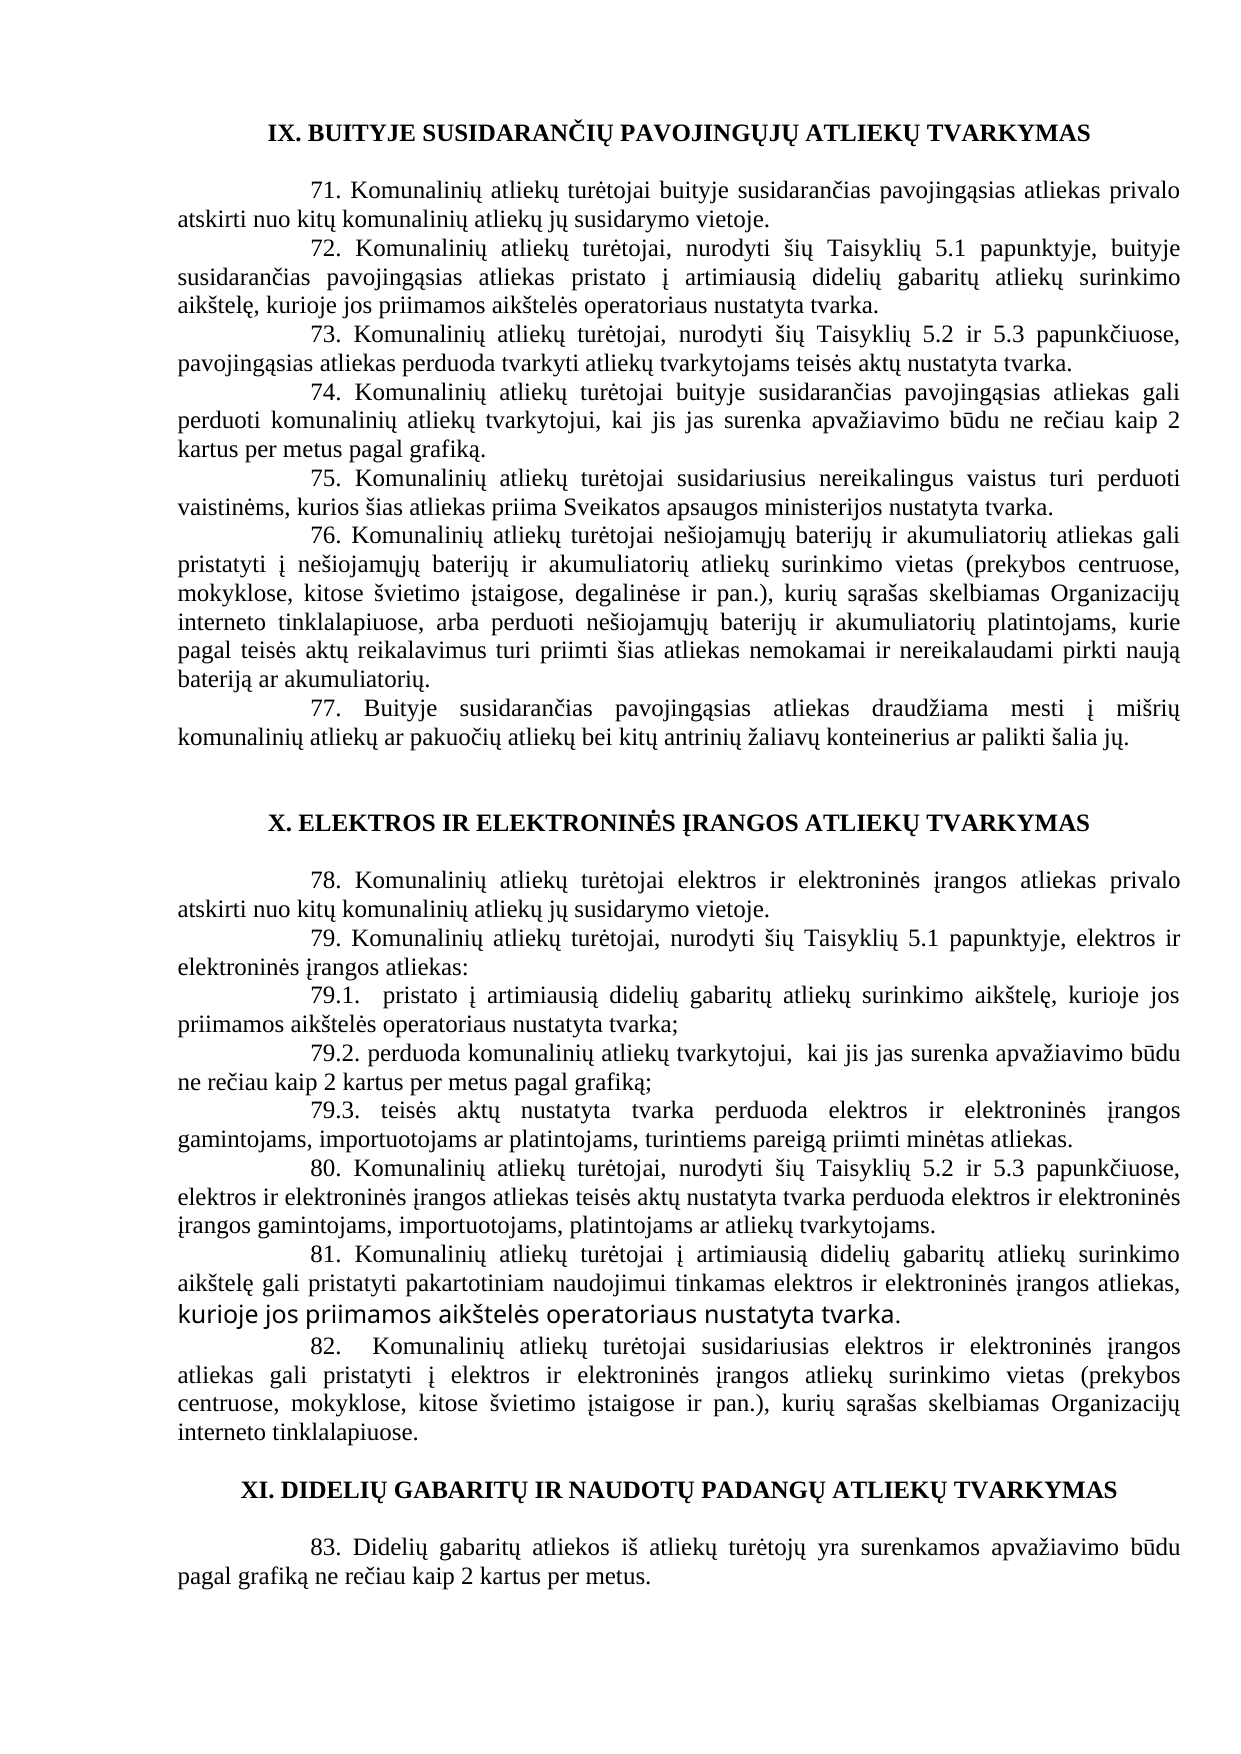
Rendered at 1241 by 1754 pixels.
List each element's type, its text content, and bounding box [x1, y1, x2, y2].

text 79.3. teisės aktų nustatyta tvarka perduoda elektros ir elektroninės įrangos gamintojams, importuotojams ar platintojams, turintiems pareigą priimti minėtas atliekas. [177, 1096, 1181, 1153]
text 75. Komunalinių atliekų turėtojai susidariusius nereikalingus vaistus turi perduoti vaistinėms, kurios šias atliekas priima Sveikatos apsaugos ministerijos nustatyta tvarka. [177, 463, 1181, 521]
text X. ELEKTROS IR ELEKTRONINĖS ĮRANGOS ATLIEKŲ TVARKYMAS [177, 808, 1181, 837]
text IX. BUITYJE SUSIDARANČIŲ PAVOJINGŲJŲ ATLIEKŲ TVARKYMAS [177, 118, 1181, 147]
text 78. Komunalinių atliekų turėtojai elektros ir elektroninės įrangos atliekas privalo atskirti nuo kitų komunalinių atliekų jų susidarymo vietoje. [177, 866, 1181, 923]
text 81. Komunalinių atliekų turėtojai į artimiausią didelių gabaritų atliekų surinkimo aikštelę gali pristatyti pakartotiniam naudojimui tinkamas elektros ir elektroninės įrangos atliekas, kurioje jos priimamos aikštelės operatoriaus nustatyta tvarka. [177, 1239, 1181, 1331]
text 79.1. pristato į artimiausią didelių gabaritų atliekų surinkimo aikštelę, kurioje jos priimamos aikštelės operatoriaus nustatyta tvarka; [177, 981, 1181, 1038]
text 83. Didelių gabaritų atliekos iš atliekų turėtojų yra surenkamos apvažiavimo būdu pagal grafiką ne rečiau kaip 2 kartus per metus. [177, 1532, 1181, 1590]
text 79.2. perduoda komunalinių atliekų tvarkytojui, kai jis jas surenka apvažiavimo būdu ne rečiau kaip 2 kartus per metus pagal grafiką; [177, 1038, 1181, 1096]
text 76. Komunalinių atliekų turėtojai nešiojamųjų baterijų ir akumuliatorių atliekas gali pristatyti į nešiojamųjų baterijų ir akumuliatorių atliekų surinkimo vietas (prekybos centruose, mokyklose, kitose švietimo įstaigose, degalinėse ir pan.), kurių sąrašas skelbiamas Organizacijų interneto tinklalapiuose, arba perduoti nešiojamųjų baterijų ir akumuliatorių platintojams, kurie pagal teisės aktų reikalavimus turi priimti šias atliekas nemokamai ir nereikalaudami pirkti naują bateriją ar akumuliatorių. [177, 521, 1181, 693]
text 79. Komunalinių atliekų turėtojai, nurodyti šių Taisyklių 5.1 papunktyje, elektros ir elektroninės įrangos atliekas: [177, 923, 1181, 981]
text 71. Komunalinių atliekų turėtojai buityje susidarančias pavojingąsias atliekas privalo atskirti nuo kitų komunalinių atliekų jų susidarymo vietoje. [177, 176, 1181, 233]
text 74. Komunalinių atliekų turėtojai buityje susidarančias pavojingąsias atliekas gali perduoti komunalinių atliekų tvarkytojui, kai jis jas surenka apvažiavimo būdu ne rečiau kaip 2 kartus per metus pagal grafiką. [177, 377, 1181, 463]
text 77. Buityje susidarančias pavojingąsias atliekas draudžiama mesti į mišrių komunalinių atliekų ar pakuočių atliekų bei kitų antrinių žaliavų konteinerius ar palikti šalia jų. [177, 693, 1181, 751]
text 72. Komunalinių atliekų turėtojai, nurodyti šių Taisyklių 5.1 papunktyje, buityje susidarančias pavojingąsias atliekas pristato į artimiausią didelių gabaritų atliekų surinkimo aikštelę, kurioje jos priimamos aikštelės operatoriaus nustatyta tvarka. [177, 233, 1181, 319]
text 80. Komunalinių atliekų turėtojai, nurodyti šių Taisyklių 5.2 ir 5.3 papunkčiuose, elektros ir elektroninės įrangos atliekas teisės aktų nustatyta tvarka perduoda elektros ir elektroninės įrangos gamintojams, importuotojams, platintojams ar atliekų tvarkytojams. [177, 1153, 1181, 1239]
text 73. Komunalinių atliekų turėtojai, nurodyti šių Taisyklių 5.2 ir 5.3 papunkčiuose, pavojingąsias atliekas perduoda tvarkyti atliekų tvarkytojams teisės aktų nustatyta tvarka. [177, 319, 1181, 377]
text 82. Komunalinių atliekų turėtojai susidariusias elektros ir elektroninės įrangos atliekas gali pristatyti į elektros ir elektroninės įrangos atliekų surinkimo vietas (prekybos centruose, mokyklose, kitose švietimo įstaigose ir pan.), kurių sąrašas skelbiamas Organizacijų interneto tinklalapiuose. [177, 1331, 1181, 1446]
subtitle XI. DIDELIŲ GABARITŲ IR NAUDOTŲ PADANGŲ ATLIEKŲ TVARKYMAS [177, 1475, 1181, 1503]
